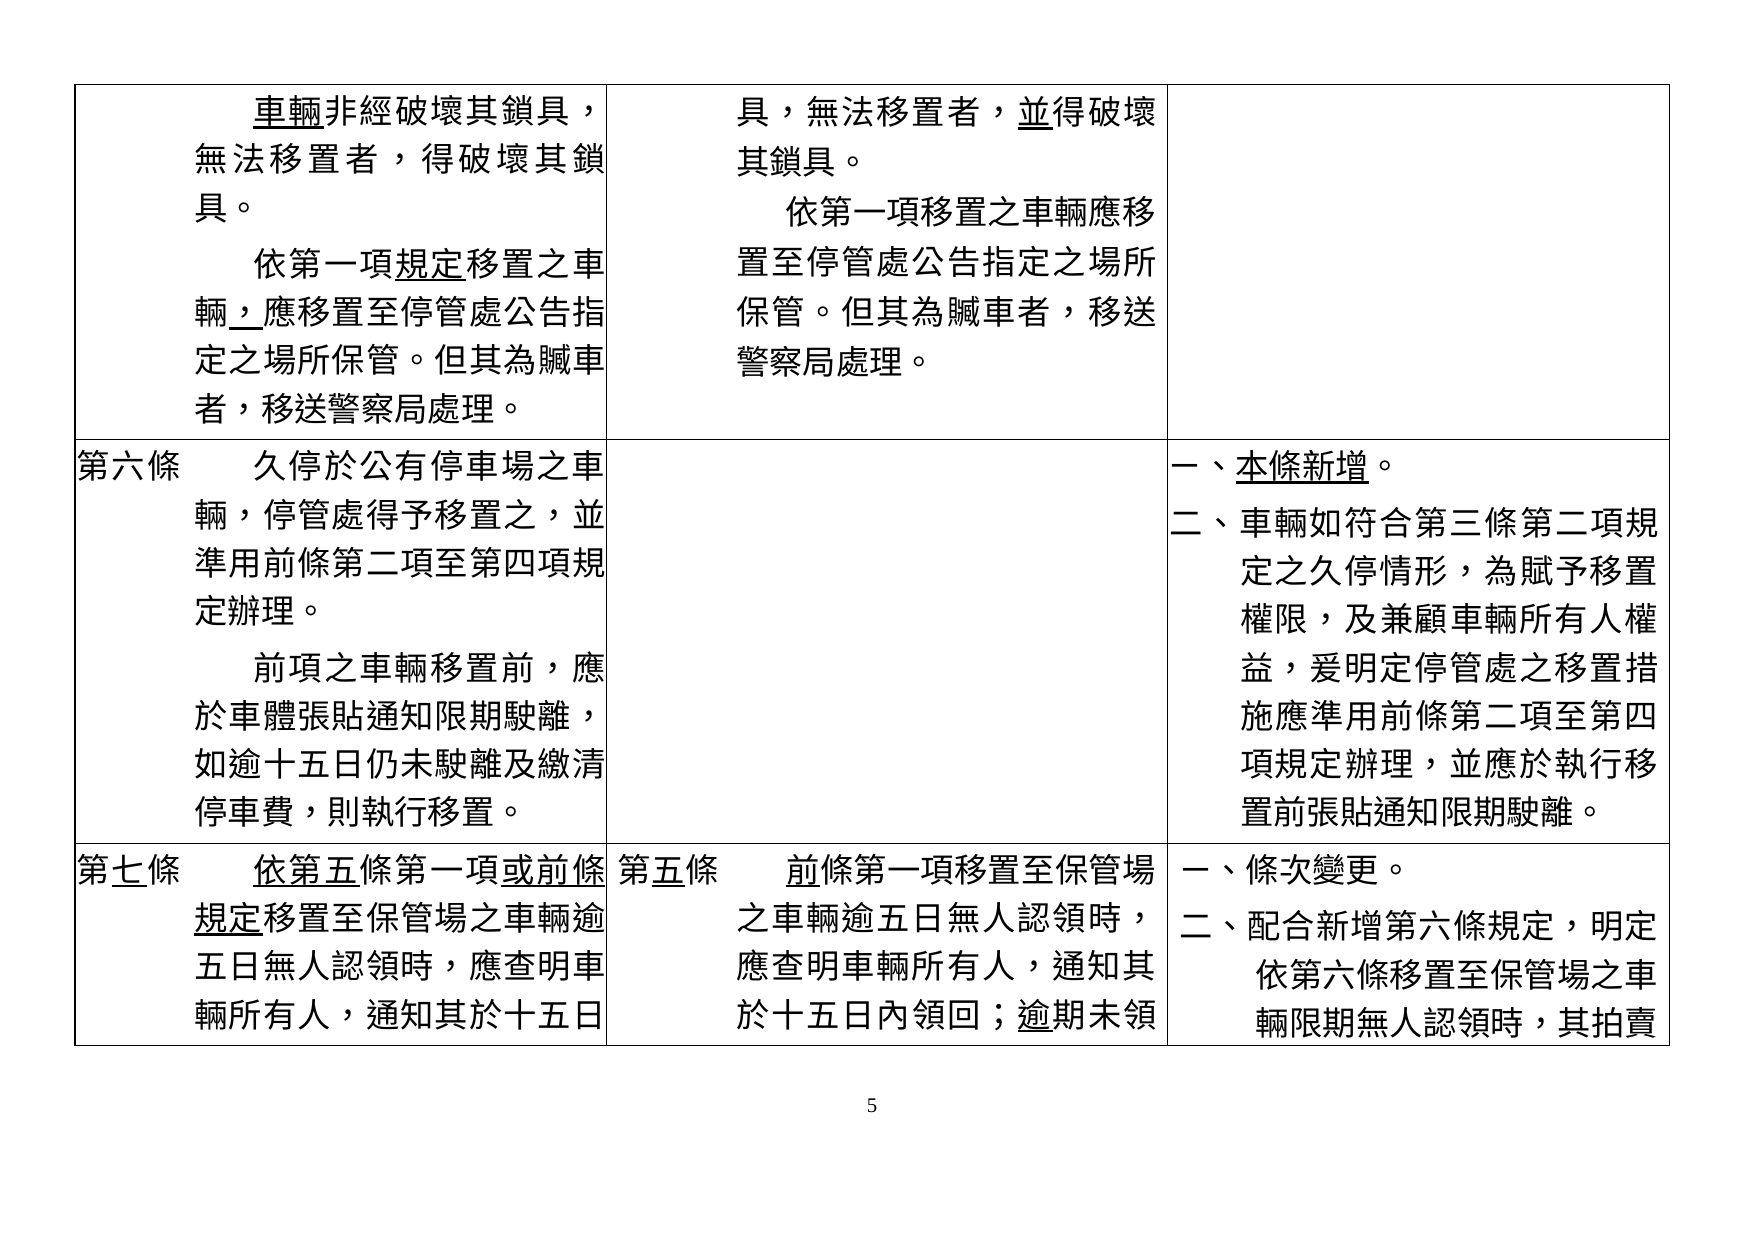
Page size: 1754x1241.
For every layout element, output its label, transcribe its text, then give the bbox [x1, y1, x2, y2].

table_cell 第六條 久停於公有停車場之車輛，停管處得予移置之，並準用前條第二項至第四項規定辦理。 前項之車輛移置前，應於車體張貼通知限期駛離，如逾十五日仍未駛離及繳清停車費，則執行移置。 [76, 440, 606, 843]
table_cell 具，無法移置者，並得破壞其鎖具。 依第一項移置之車輛應移置至停管處公告指定之場所保管。但其為贓車者，移送警察局處理。 [607, 85, 1167, 439]
table_cell 車輛非經破壞其鎖具，無法移置者，得破壞其鎖具。 依第一項規定移置之車輛，應移置至停管處公告指定之場所保管。但其為贓車者，移送警察局處理。 [76, 85, 606, 439]
table_cell ㄧ、本條新增。 二、車輛如符合第三條第二項規定之久停情形，為賦予移置權限，及兼顧車輛所有人權益，爰明定停管處之移置措施應準用前條第二項至第四項規定辦理，並應於執行移置前張貼通知限期駛離。 [1168, 440, 1669, 843]
table_cell [607, 440, 1167, 843]
table_cell [1168, 85, 1669, 439]
table_cell 第五條 前條第一項移置至保管場之車輛逾五日無人認領時，應查明車輛所有人，通知其於十五日內領回；逾期未領 [607, 844, 1167, 1045]
table_cell ㄧ、條次變更。 二、配合新增第六條規定，明定依第六條移置至保管場之車輛限期無人認領時，其拍賣 [1168, 844, 1669, 1045]
table_cell 第七條 依第五條第一項或前條規定移置至保管場之車輛逾五日無人認領時，應查明車輛所有人，通知其於十五日 [76, 844, 606, 1045]
